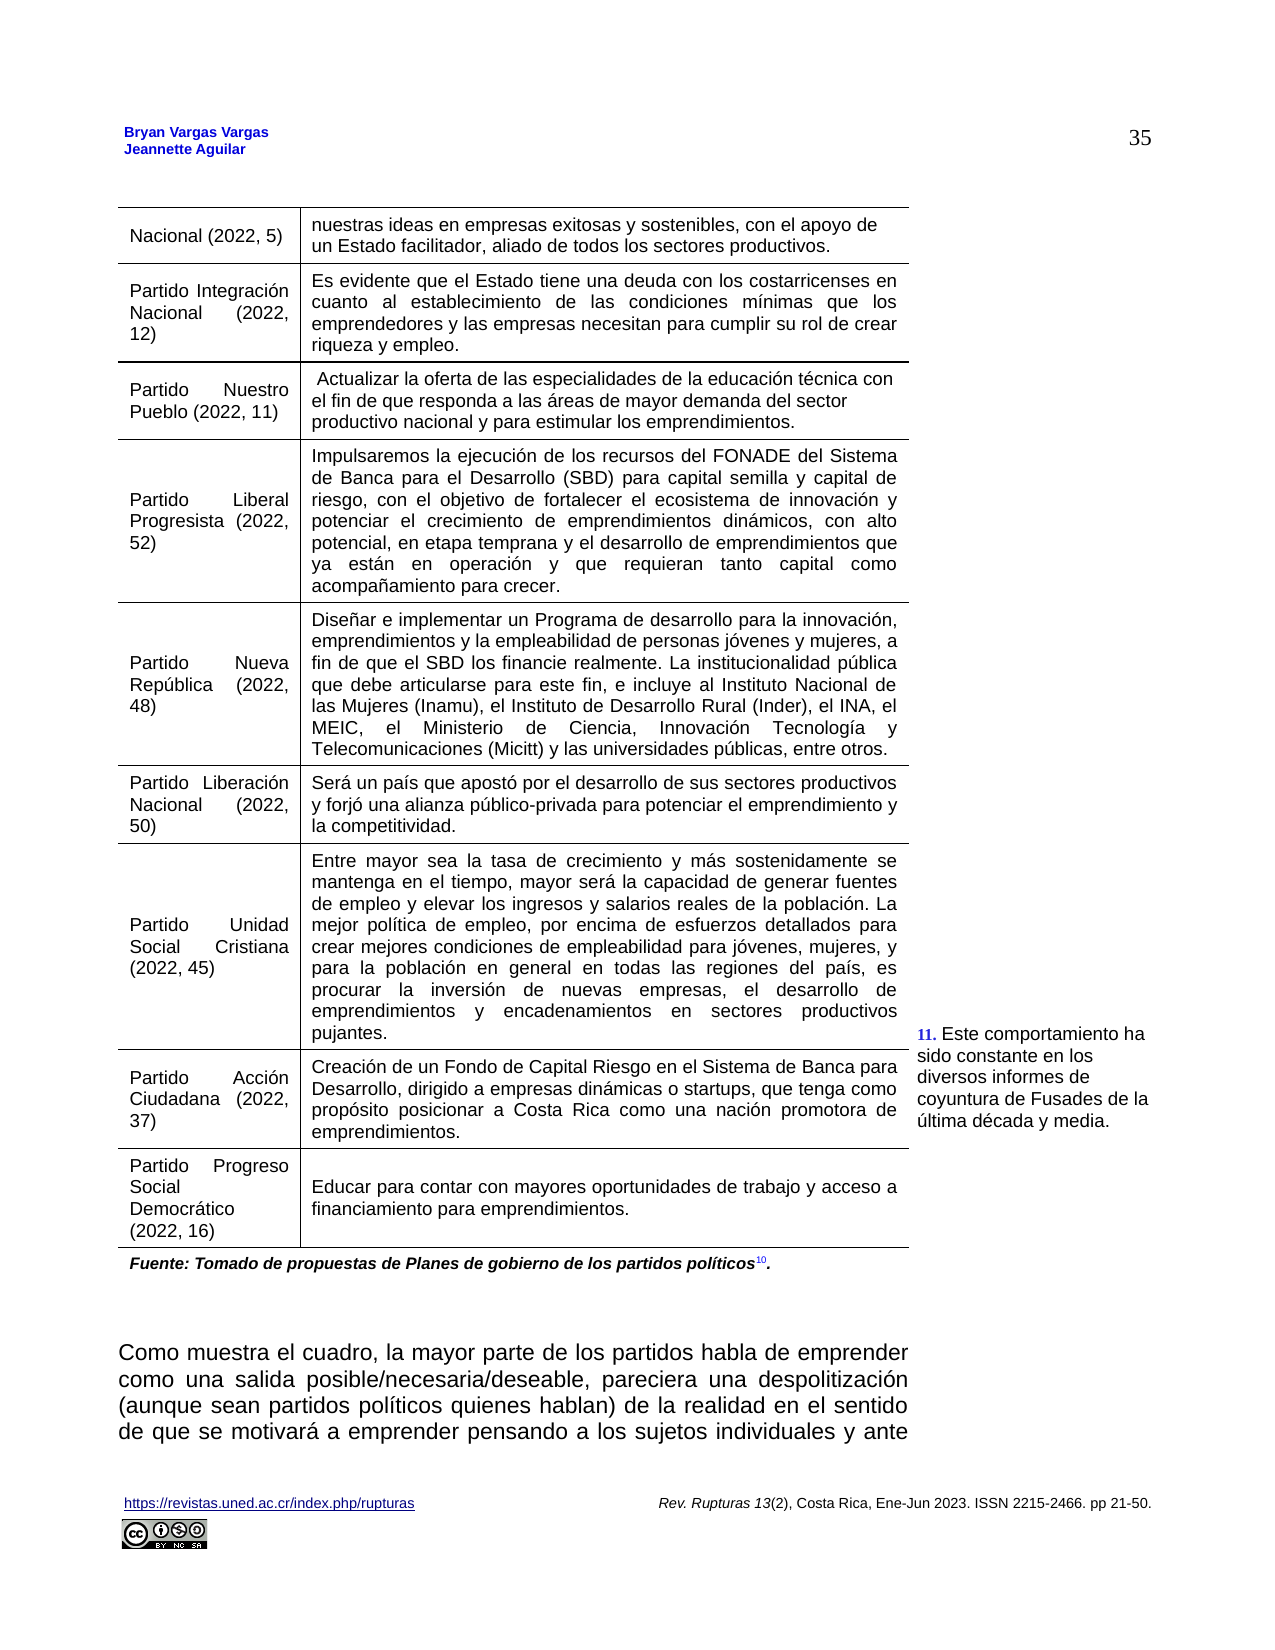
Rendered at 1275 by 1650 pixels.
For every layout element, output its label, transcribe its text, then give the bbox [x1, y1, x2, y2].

table_cell Actualizar la oferta de las especialidades de la educación técnica con el fin de que responda a las áreas de mayor demanda del sector productivo nacional y para estimular los emprendimientos. [301, 363, 909, 438]
table_cell Partido Liberal Progresista (2022, 52) [118, 440, 300, 602]
table_cell Diseñar e implementar un Programa de desarrollo para la innovación, emprendimientos y la empleabilidad de personas jóvenes y mujeres, a fin de que el SBD los financie realmente. La institucionalidad pública que debe articularse para este fin, e incluye al Instituto Nacional de las Mujeres (Inamu), el Instituto de Desarrollo Rural (Inder), el INA, el MEIC, el Ministerio de Ciencia, Innovación Tecnología y Telecomunicaciones (Micitt) y las universidades públicas, entre otros. [301, 603, 909, 765]
table_cell Partido Unidad Social Cristiana (2022, 45) [118, 844, 300, 1049]
table_cell Nacional (2022, 5) [118, 208, 300, 263]
table_cell Partido Integración Nacional (2022, 12) [118, 264, 300, 361]
table_cell Partido Acción Ciudadana (2022, 37) [118, 1050, 300, 1148]
table_cell Partido Progreso Social Democrático (2022, 16) [118, 1149, 300, 1247]
table_cell Fuente: Tomado de propuestas de Planes de gobierno de los partidos políticos10. [118, 1248, 909, 1279]
table_cell Es evidente que el Estado tiene una deuda con los costarricenses en cuanto al establecimiento de las condiciones mínimas que los emprendedores y las empresas necesitan para cumplir su rol de crear riqueza y empleo. [301, 264, 909, 361]
table_cell Partido Nuestro Pueblo (2022, 11) [118, 363, 300, 438]
table_cell Creación de un Fondo de Capital Riesgo en el Sistema de Banca para Desarrollo, dirigido a empresas dinámicas o startups, que tenga como propósito posicionar a Costa Rica como una nación promotora de emprendimientos. [301, 1050, 909, 1148]
table_cell Será un país que apostó por el desarrollo de sus sectores productivos y forjó una alianza público-privada para potenciar el emprendimiento y la competitividad. [301, 766, 909, 843]
table_cell Partido Nueva República (2022, 48) [118, 603, 300, 765]
table_cell nuestras ideas en empresas exitosas y sostenibles, con el apoyo de un Estado facilitador, aliado de todos los sectores productivos. [301, 208, 909, 263]
table_cell Entre mayor sea la tasa de crecimiento y más sostenidamente se mantenga en el tiempo, mayor será la capacidad de generar fuentes de empleo y elevar los ingresos y salarios reales de la población. La mejor política de empleo, por encima de esfuerzos detallados para crear mejores condiciones de empleabilidad para jóvenes, mujeres, y para la población en general en todas las regiones del país, es procurar la inversión de nuevas empresas, el desarrollo de emprendimientos y encadenamientos en sectores productivos pujantes. [301, 844, 909, 1049]
text Como muestra el cuadro, la mayor parte de los partidos habla de emprender como una salida posible/necesaria/deseable, pareciera una despolitización (aunque sean partidos políticos quienes hablan) de la realidad en el sentido de que se motivará a emprender pensando a los sujetos individuales y ante [118, 1339, 909, 1444]
table_cell Partido Liberación Nacional (2022, 50) [118, 766, 300, 843]
table_cell Impulsaremos la ejecución de los recursos del FONADE del Sistema de Banca para el Desarrollo (SBD) para capital semilla y capital de riesgo, con el objetivo de fortalecer el ecosistema de innovación y potenciar el crecimiento de emprendimientos dinámicos, con alto potencial, en etapa temprana y el desarrollo de emprendimientos que ya están en operación y que requieran tanto capital como acompañamiento para crecer. [301, 440, 909, 602]
picture [121, 1519, 208, 1549]
table_cell Educar para contar con mayores oportunidades de trabajo y acceso a financiamiento para emprendimientos. [301, 1149, 909, 1247]
